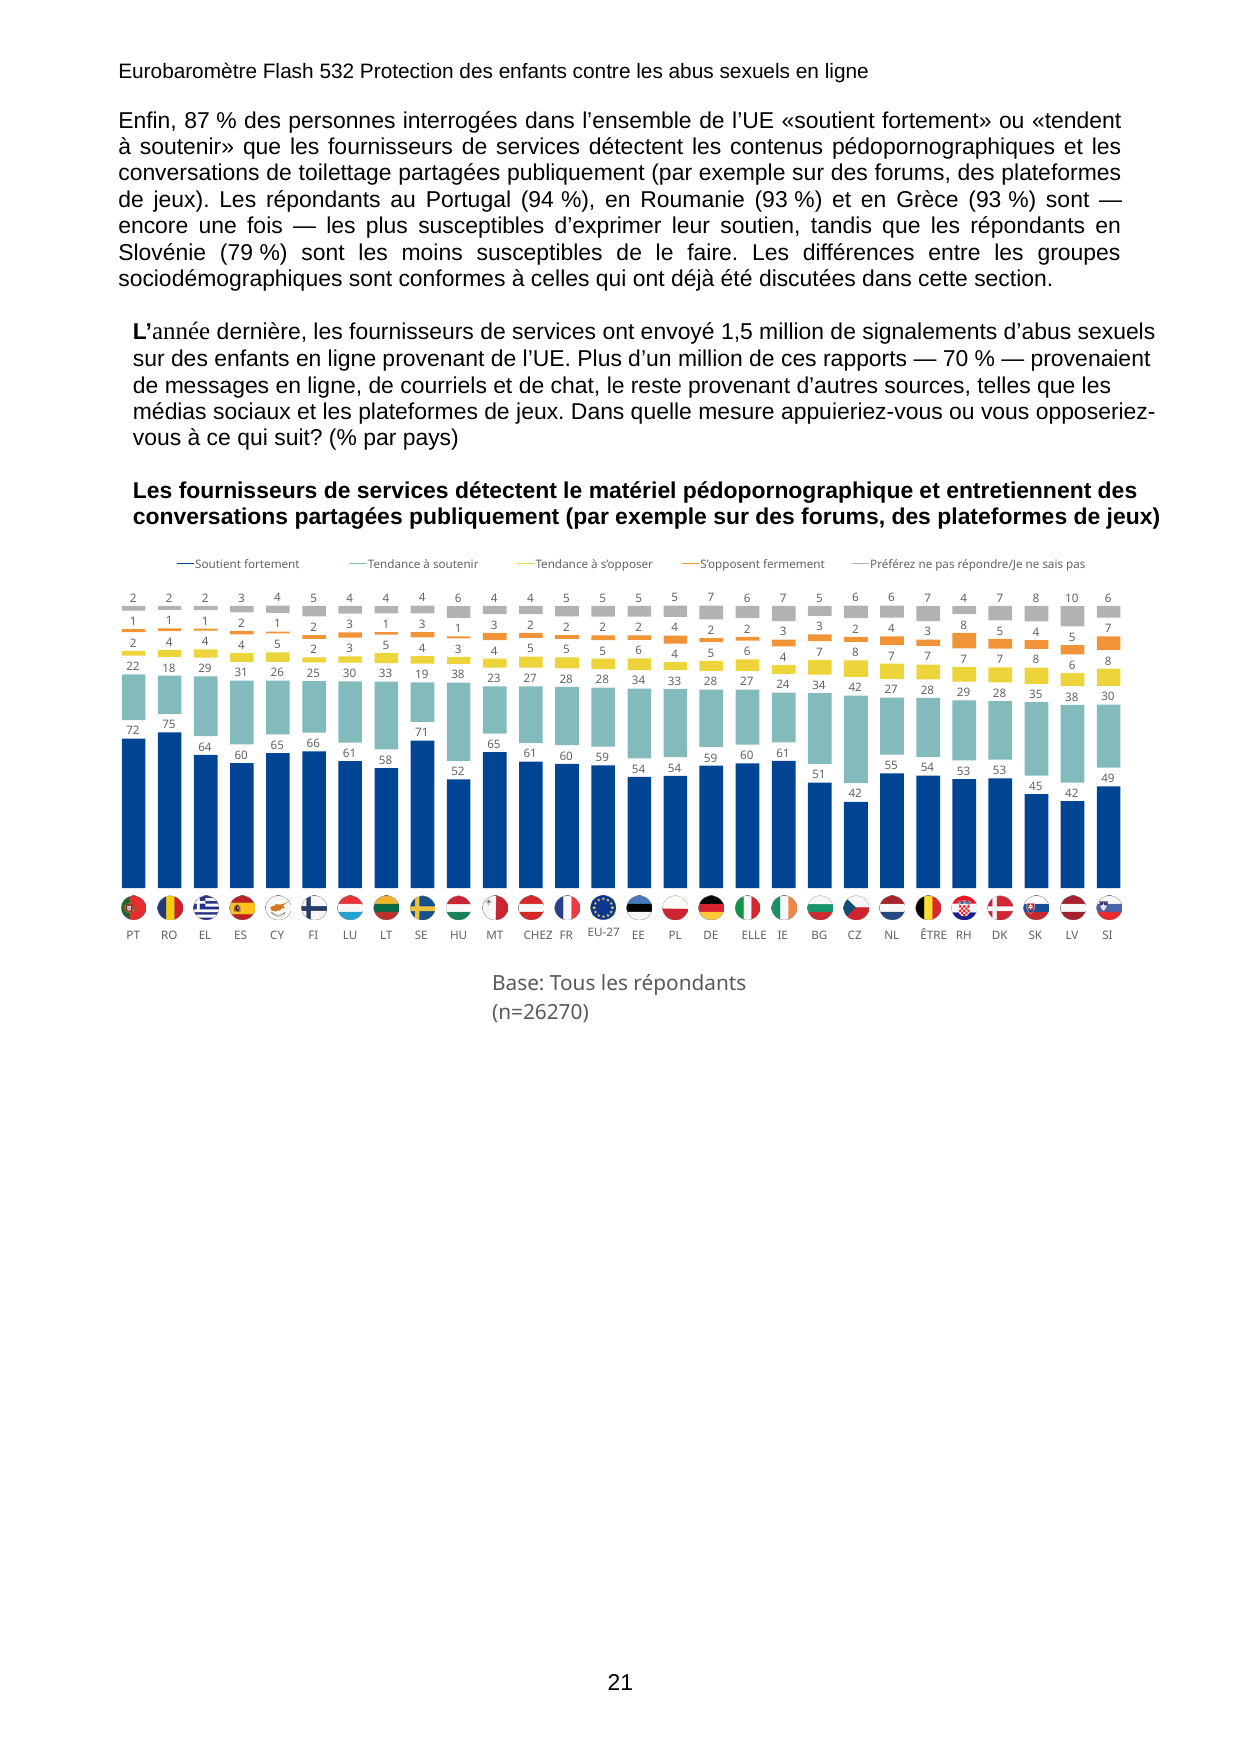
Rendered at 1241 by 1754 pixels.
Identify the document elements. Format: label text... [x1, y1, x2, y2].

picture [554, 895, 580, 920]
picture [590, 895, 616, 920]
picture [265, 895, 291, 920]
picture [879, 895, 905, 920]
picture [121, 895, 146, 920]
picture [735, 895, 760, 920]
picture [1023, 895, 1049, 920]
picture [193, 895, 219, 920]
picture [662, 895, 688, 920]
picture [987, 895, 1013, 920]
picture [446, 895, 471, 920]
picture [373, 895, 399, 920]
text Enfin, 87 % des personnes interrogées dans l’ensemble de l’UE «soutient fortement» ou «tendent à soutenir» que les fournisseurs de services détectent les contenus pédopornographiques et les conversations de toilettage partagées publiquement (par exemple sur des forums, des plateformes de jeux). Les répondants au Portugal (94 %), en Roumanie (93 %) et en Grèce (93 %) sont — encore une fois — les plus susceptibles d’exprimer leur soutien, tandis que les répondants en Slovénie (79 %) sont les moins susceptibles de le faire. Les différences entre les groupes sociodémographiques sont conformes à celles qui ont déjà été discutées dans cette section. [118, 107, 1122, 291]
picture [518, 895, 544, 920]
picture [771, 895, 797, 920]
picture [807, 895, 833, 920]
picture [337, 895, 363, 920]
picture [1096, 895, 1122, 920]
picture [951, 895, 977, 920]
picture [157, 895, 183, 920]
picture [482, 895, 508, 920]
picture [915, 895, 941, 920]
picture [698, 895, 724, 920]
picture [410, 895, 435, 920]
picture [301, 895, 327, 920]
picture [626, 895, 652, 920]
picture [229, 895, 255, 920]
picture [843, 895, 869, 920]
picture [1060, 895, 1086, 920]
